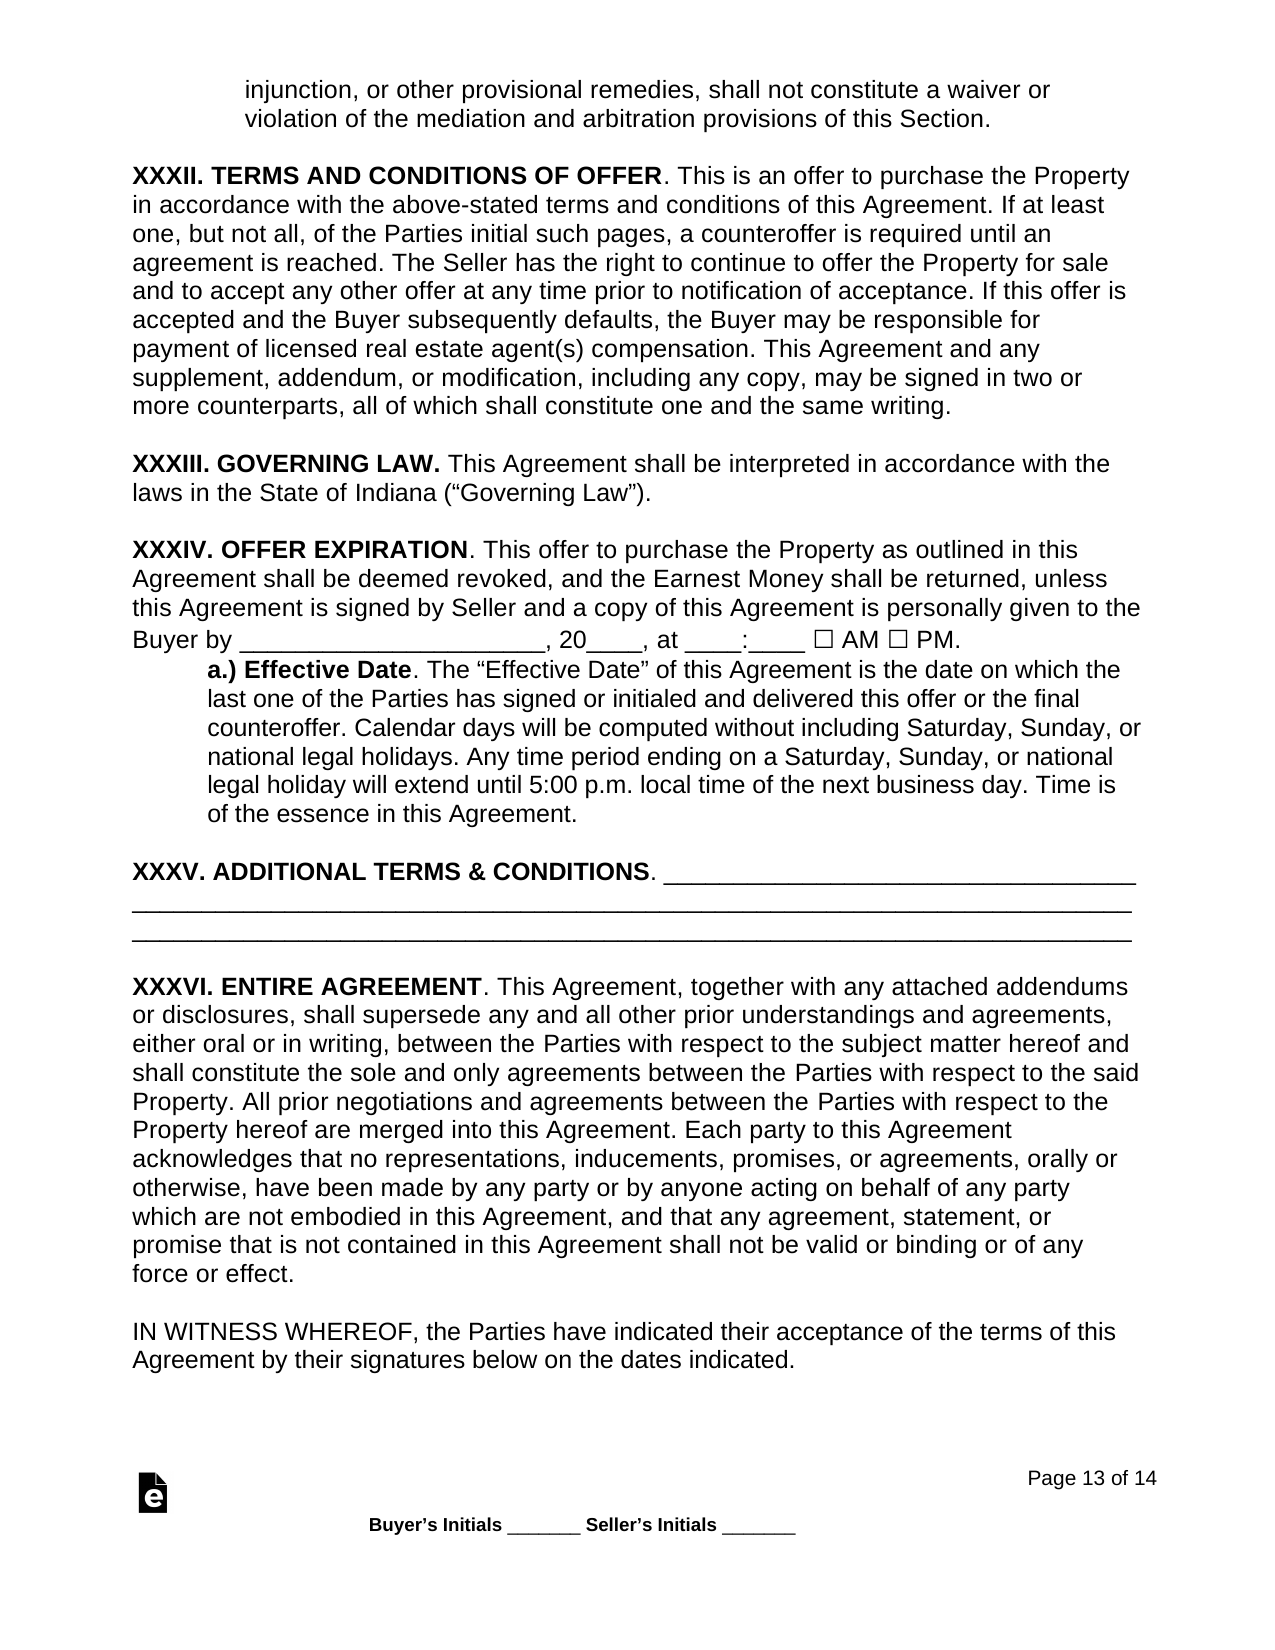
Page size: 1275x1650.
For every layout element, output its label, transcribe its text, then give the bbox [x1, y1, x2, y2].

text XXXVI. ENTIRE AGREEMENT. This Agreement, together with any attached addendums or disclosures, shall supersede any and all other prior understandings and agreements, either oral or in writing, between the Parties with respect to the subject matter hereof and shall constitute the sole and only agreements between the Parties with respect to the said Property. All prior negotiations and agreements between the Parties with respect to the Property hereof are merged into this Agreement. Each party to this Agreement acknowledges that no representations, inducements, promises, or agreements, orally or otherwise, have been made by any party or by anyone acting on behalf of any party which are not embodied in this Agreement, and that any agreement, statement, or promise that is not contained in this Agreement shall not be valid or binding or of any force or effect. [132, 972, 1143, 1288]
text IN WITNESS WHEREOF, the Parties have indicated their acceptance of the terms of this Agreement by their signatures below on the dates indicated. [132, 1317, 1143, 1374]
text a.) Effective Date. The “Effective Date” of this Agreement is the date on which the last one of the Parties has signed or initialed and delivered this offer or the final counteroffer. Calendar days will be computed without including Saturday, Sunday, or national legal holidays. Any time period ending on a Saturday, Sunday, or national legal holiday will extend until 5:00 p.m. local time of the next business day. Time is of the essence in this Agreement. [207, 655, 1143, 828]
text XXXII. TERMS AND CONDITIONS OF OFFER. This is an offer to purchase the Property in accordance with the above-stated terms and conditions of this Agreement. If at least one, but not all, of the Parties initial such pages, a counteroffer is required until an agreement is reached. The Seller has the right to continue to offer the Property for sale and to accept any other offer at any time prior to notification of acceptance. If this offer is accepted and the Buyer subsequently defaults, the Buyer may be responsible for payment of licensed real estate agent(s) compensation. This Agreement and any supplement, addendum, or modification, including any copy, may be signed in two or more counterparts, all of which shall constitute one and the same writing. [132, 161, 1143, 420]
list injunction, or other provisional remedies, shall not constitute a waiver or violation of the mediation and arbitration provisions of this Section. [207, 75, 1143, 132]
text ________________________________________________________________________ [132, 885, 1143, 914]
text XXXIII. GOVERNING LAW. This Agreement shall be interpreted in accordance with the laws in the State of Indiana (“Governing Law”). [132, 449, 1143, 506]
text XXXIV. OFFER EXPIRATION. This offer to purchase the Property as outlined in this Agreement shall be deemed revoked, and the Earnest Money shall be returned, unless this Agreement is signed by Seller and a copy of this Agreement is personally given to the Buyer by ______________________, 20____, at ____:____ ☐ AM ☐ PM. [132, 535, 1143, 655]
text ________________________________________________________________________ [132, 914, 1143, 943]
text XXXV. ADDITIONAL TERMS & CONDITIONS. __________________________________ [132, 857, 1143, 885]
